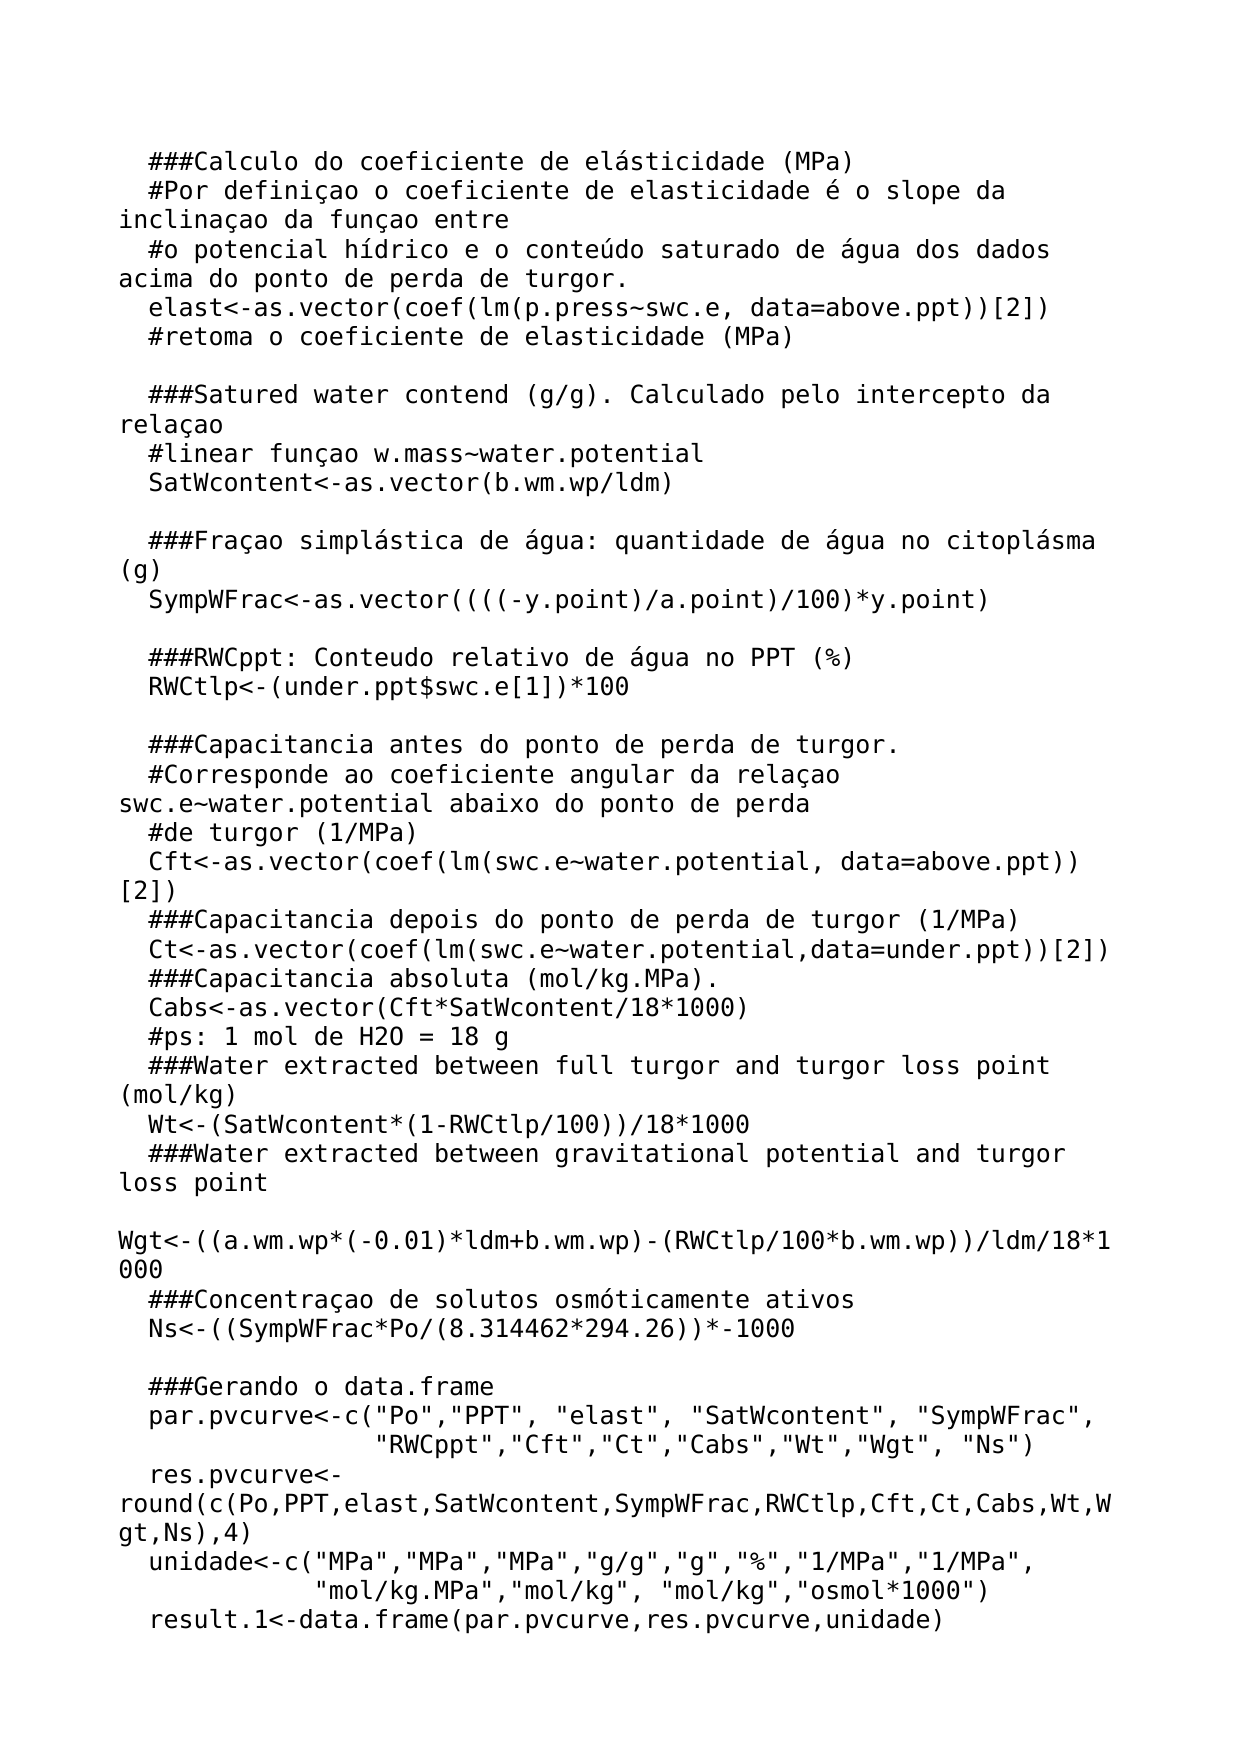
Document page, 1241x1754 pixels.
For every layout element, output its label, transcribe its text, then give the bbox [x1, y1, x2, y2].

text ###Calculo do coeficiente de elásticidade (MPa) #Por definiçao o coeficiente de elasticidade é o slope da inclinaçao da funçao entre #o potencial hídrico e o conteúdo saturado de água dos dados acima do ponto de perda de turgor. elast<-as.vector(coef(lm(p.press~swc.e, data=above.ppt))[2]) #retoma o coeficiente de elasticidade (MPa) ###Satured water contend (g/g). Calculado pelo intercepto da relaçao #linear funçao w.mass~water.potential SatWcontent<-as.vector(b.wm.wp/ldm) ###Fraçao simplástica de água: quantidade de água no citoplásma (g) SympWFrac<-as.vector((((-y.point)/a.point)/100)*y.point) ###RWCppt: Conteudo relativo de água no PPT (%) RWCtlp<-(under.ppt$swc.e[1])*100 ###Capacitancia antes do ponto de perda de turgor. #Corresponde ao coeficiente angular da relaçao swc.e~water.potential abaixo do ponto de perda #de turgor (1/MPa) Cft<-as.vector(coef(lm(swc.e~water.potential, data=above.ppt))[2]) ###Capacitancia depois do ponto de perda de turgor (1/MPa) Ct<-as.vector(coef(lm(swc.e~water.potential,data=under.ppt))[2]) ###Capacitancia absoluta (mol/kg.MPa). Cabs<-as.vector(Cft*SatWcontent/18*1000) #ps: 1 mol de H2O = 18 g ###Water extracted between full turgor and turgor loss point (mol/kg) Wt<-(SatWcontent*(1-RWCtlp/100))/18*1000 ###Water extracted between gravitational potential and turgor loss point Wgt<-((a.wm.wp*(-0.01)*ldm+b.wm.wp)-(RWCtlp/100*b.wm.wp))/ldm/18*1000 ###Concentraçao de solutos osmóticamente ativos Ns<-((SympWFrac*Po/(8.314462*294.26))*-1000 ###Gerando o data.frame par.pvcurve<-c("Po","PPT", "elast", "SatWcontent", "SympWFrac", "RWCppt","Cft","Ct","Cabs","Wt","Wgt", "Ns") res.pvcurve<-round(c(Po,PPT,elast,SatWcontent,SympWFrac,RWCtlp,Cft,Ct,Cabs,Wt,Wgt,Ns),4) unidade<-c("MPa","MPa","MPa","g/g","g","%","1/MPa","1/MPa", "mol/kg.MPa","mol/kg", "mol/kg","osmol*1000") result.1<-data.frame(par.pvcurve,res.pvcurve,unidade) [118, 118, 1122, 1635]
